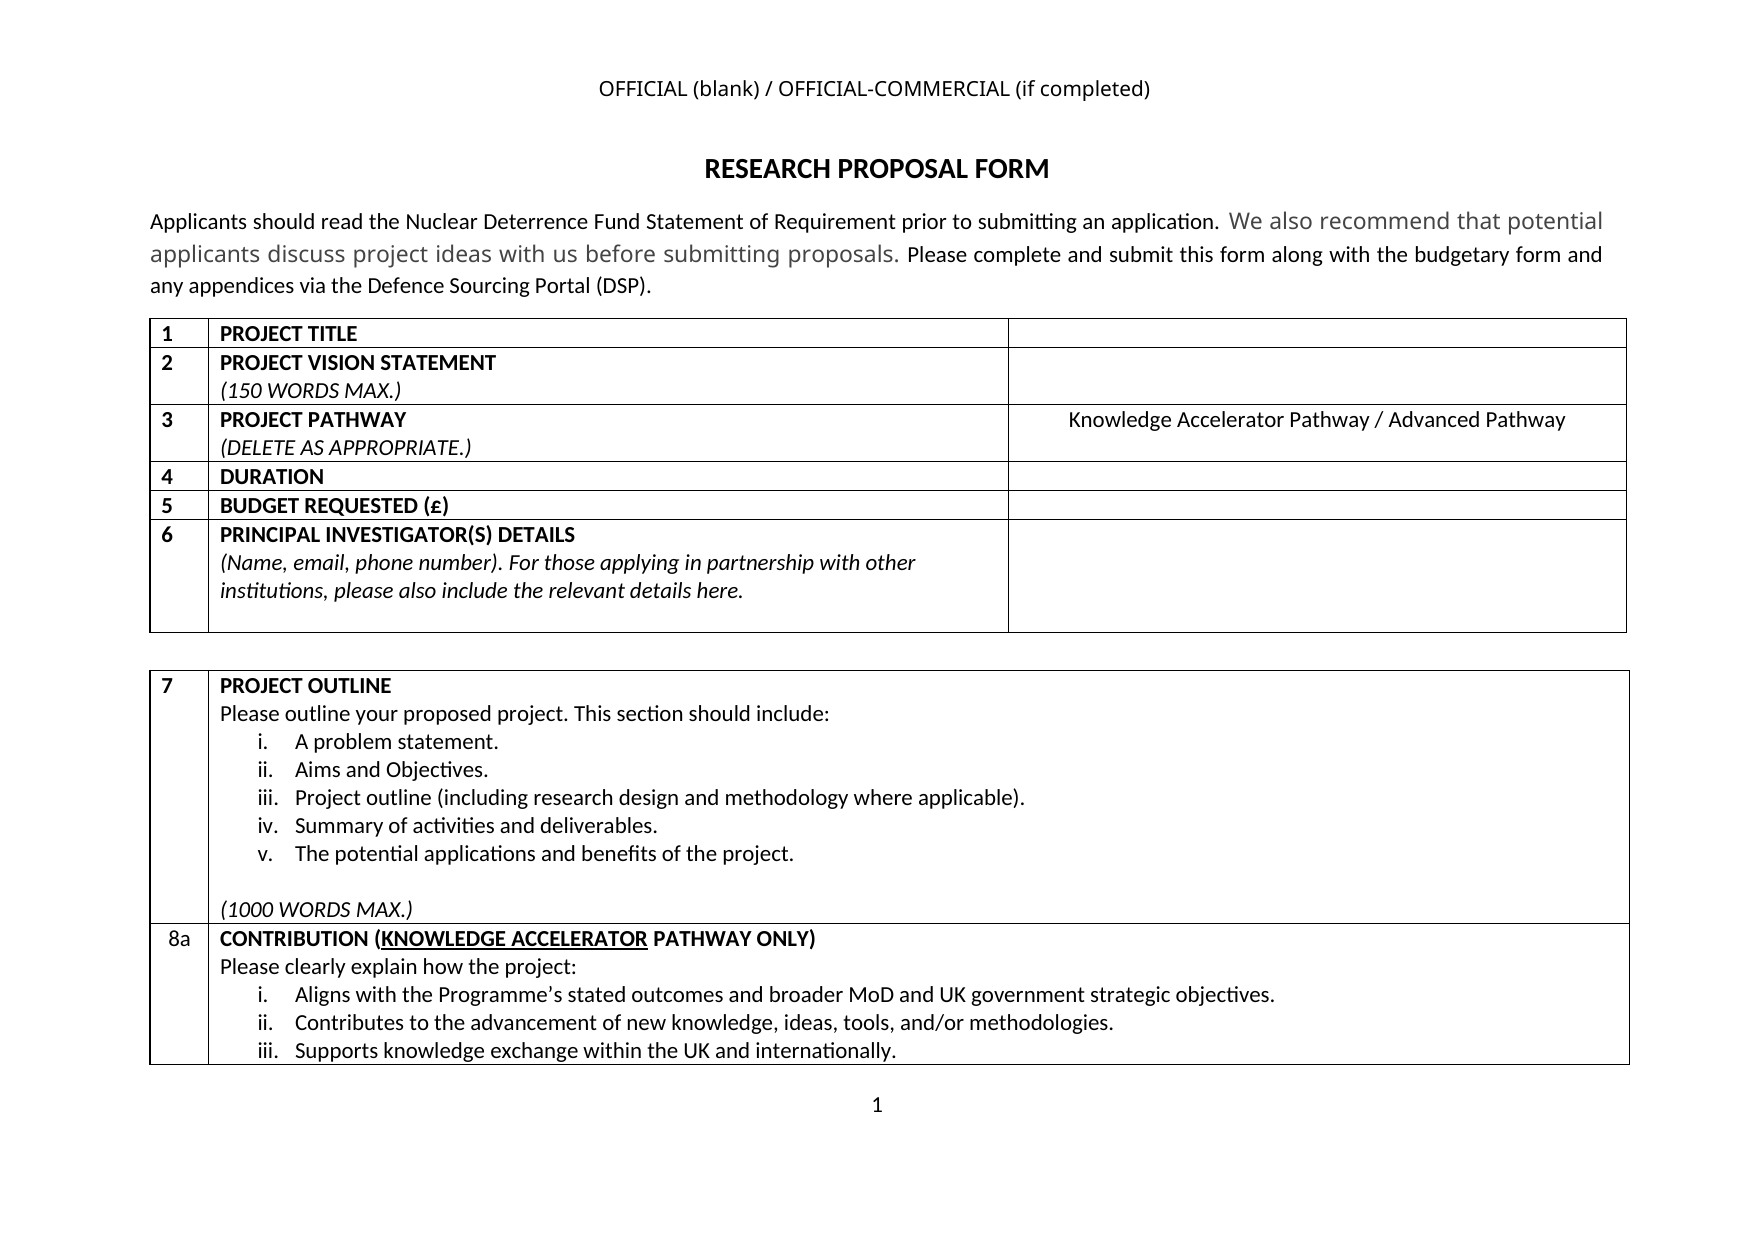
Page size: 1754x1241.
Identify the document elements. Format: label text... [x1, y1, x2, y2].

table_cell 3 [151, 405, 208, 461]
text Applicants should read the Nuclear Deterrence Fund Statement of Requirement prior to submitting an application. We also recommend that potential applicants discuss project ideas with us before submitting proposals. Please complete and submit this form along with the budgetary form and any appendices via the Defence Sourcing Portal (DSP). [150, 205, 1604, 299]
table_cell PROJECT VISION STATEMENT (150 WORDS MAX.) [209, 348, 1008, 404]
table_cell DURATION [209, 462, 1008, 490]
table_cell 6 [151, 520, 208, 632]
table_cell PRINCIPAL INVESTIGATOR(S) DETAILS (Name, email, phone number). For those applying in partnership with other institutions, please also include the relevant details here. [209, 520, 1008, 632]
table_cell 5 [151, 491, 208, 519]
table_cell PROJECT PATHWAY (DELETE AS APPROPRIATE.) [209, 405, 1008, 461]
table_cell [1009, 491, 1626, 519]
table_cell Knowledge Accelerator Pathway / Advanced Pathway [1009, 405, 1626, 461]
table_cell [1009, 462, 1626, 490]
table_cell 8a [151, 924, 208, 1064]
table_header PROJECT OUTLINE Please outline your proposed project. This section should include: A problem statement. Aims and Objectives. Project outline (including research design and methodology where applicable). Summary of activities and deliverables. The potential applications and benefits of the project. (1000 WORDS MAX.) [209, 671, 1629, 923]
table_header 1 [151, 319, 208, 347]
table_header 7 [151, 671, 208, 923]
text RESEARCH PROPOSAL FORM [150, 150, 1604, 186]
table_cell CONTRIBUTION (KNOWLEDGE ACCELERATOR PATHWAY ONLY) Please clearly explain how the project: Aligns with the Programme’s stated outcomes and broader MoD and UK government strategic objectives. Contributes to the advancement of new knowledge, ideas, tools, and/or methodologies. Supports knowledge exchange within the UK and internationally. Leverages diverse perspectives, activities, and skills into project design and/or implementation. (1000 WORDS MAX.) [209, 924, 1629, 1064]
table_cell 4 [151, 462, 208, 490]
table_header PROJECT TITLE [209, 319, 1008, 347]
table_cell 2 [151, 348, 208, 404]
table_header [1009, 319, 1626, 347]
table_cell BUDGET REQUESTED (£) [209, 491, 1008, 519]
table_cell [1009, 520, 1626, 632]
table_cell [1009, 348, 1626, 404]
